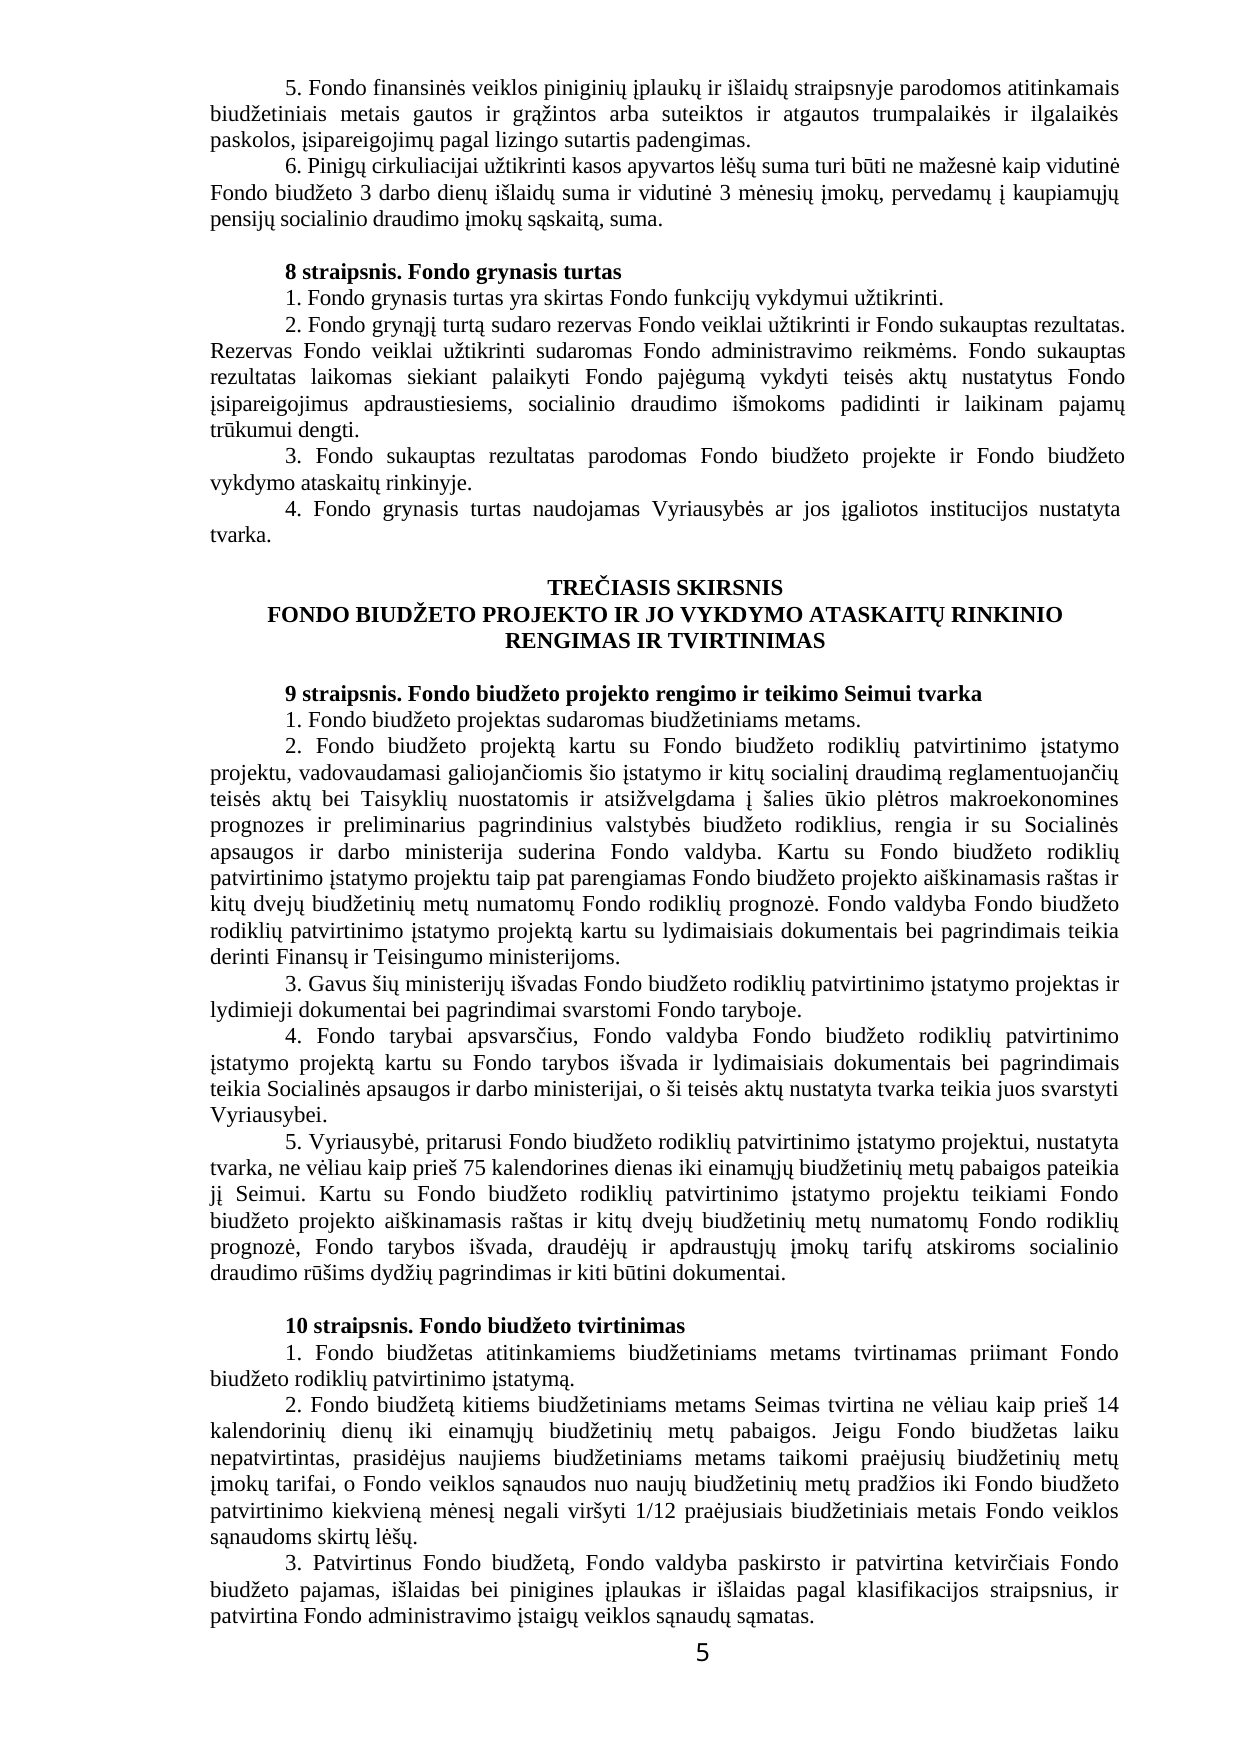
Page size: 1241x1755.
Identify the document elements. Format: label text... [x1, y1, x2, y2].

text 2. Fondo biudžeto projektą kartu su Fondo biudžeto rodiklių patvirtinimo įstatymo projektu, vadovaudamasi galiojančiomis šio įstatymo ir kitų socialinį draudimą reglamentuojančių teisės aktų bei Taisyklių nuostatomis ir atsižvelgdama į šalies ūkio plėtros makroekonomines prognozes ir preliminarius pagrindinius valstybės biudžeto rodiklius, rengia ir su Socialinės apsaugos ir darbo ministerija suderina Fondo valdyba. Kartu su Fondo biudžeto rodiklių patvirtinimo įstatymo projektu taip pat parengiamas Fondo biudžeto projekto aiškinamasis raštas ir kitų dvejų biudžetinių metų numatomų Fondo rodiklių prognozė. Fondo valdyba Fondo biudžeto rodiklių patvirtinimo įstatymo projektą kartu su lydimaisiais dokumentais bei pagrindimais teikia derinti Finansų ir Teisingumo ministerijoms. [210, 732, 1120, 969]
text 3. Patvirtinus Fondo biudžetą, Fondo valdyba paskirsto ir patvirtina ketvirčiais Fondo biudžeto pajamas, išlaidas bei pinigines įplaukas ir išlaidas pagal klasifikacijos straipsnius, ir patvirtina Fondo administravimo įstaigų veiklos sąnaudų sąmatas. [210, 1549, 1120, 1628]
text 4. Fondo tarybai apsvarsčius, Fondo valdyba Fondo biudžeto rodiklių patvirtinimo įstatymo projektą kartu su Fondo tarybos išvada ir lydimaisiais dokumentais bei pagrindimais teikia Socialinės apsaugos ir darbo ministerijai, o ši teisės aktų nustatyta tvarka teikia juos svarstyti Vyriausybei. [210, 1022, 1120, 1128]
text 10 straipsnis. Fondo biudžeto tvirtinimas [210, 1312, 1120, 1338]
text 9 straipsnis. Fondo biudžeto projekto rengimo ir teikimo Seimui tvarka [210, 680, 1120, 706]
text TREČIASIS SKIRSNIS [210, 574, 1120, 601]
text 2. Fondo grynąjį turtą sudaro rezervas Fondo veiklai užtikrinti ir Fondo sukauptas rezultatas. Rezervas Fondo veiklai užtikrinti sudaromas Fondo administravimo reikmėms. Fondo sukauptas rezultatas laikomas siekiant palaikyti Fondo pajėgumą vykdyti teisės aktų nustatytus Fondo įsipareigojimus apdraustiesiems, socialinio draudimo išmokoms padidinti ir laikinam pajamų trūkumui dengti. [210, 311, 1126, 442]
text 6. Pinigų cirkuliacijai užtikrinti kasos apyvartos lėšų suma turi būti ne mažesnė kaip vidutinė Fondo biudžeto 3 darbo dienų išlaidų suma ir vidutinė 3 mėnesių įmokų, pervedamų į kaupiamųjų pensijų socialinio draudimo įmokų sąskaitą, suma. [210, 153, 1120, 232]
text 4. Fondo grynasis turtas naudojamas Vyriausybės ar jos įgaliotos institucijos nustatyta tvarka. [210, 495, 1120, 548]
text 5. Vyriausybė, pritarusi Fondo biudžeto rodiklių patvirtinimo įstatymo projektui, nustatyta tvarka, ne vėliau kaip prieš 75 kalendorines dienas iki einamųjų biudžetinių metų pabaigos pateikia jį Seimui. Kartu su Fondo biudžeto rodiklių patvirtinimo įstatymo projektu teikiami Fondo biudžeto projekto aiškinamasis raštas ir kitų dvejų biudžetinių metų numatomų Fondo rodiklių prognozė, Fondo tarybos išvada, draudėjų ir apdraustųjų įmokų tarifų atskiroms socialinio draudimo rūšims dydžių pagrindimas ir kiti būtini dokumentai. [210, 1128, 1120, 1286]
text 8 straipsnis. Fondo grynasis turtas [210, 258, 1126, 284]
text 3. Gavus šių ministerijų išvadas Fondo biudžeto rodiklių patvirtinimo įstatymo projektas ir lydimieji dokumentai bei pagrindimai svarstomi Fondo taryboje. [210, 969, 1120, 1022]
text 1. Fondo biudžetas atitinkamiems biudžetiniams metams tvirtinamas priimant Fondo biudžeto rodiklių patvirtinimo įstatymą. [210, 1338, 1120, 1391]
text 2. Fondo biudžetą kitiems biudžetiniams metams Seimas tvirtina ne vėliau kaip prieš 14 kalendorinių dienų iki einamųjų biudžetinių metų pabaigos. Jeigu Fondo biudžetas laiku nepatvirtintas, prasidėjus naujiems biudžetiniams metams taikomi praėjusių biudžetinių metų įmokų tarifai, o Fondo veiklos sąnaudos nuo naujų biudžetinių metų pradžios iki Fondo biudžeto patvirtinimo kiekvieną mėnesį negali viršyti 1/12 praėjusiais biudžetiniais metais Fondo veiklos sąnaudoms skirtų lėšų. [210, 1391, 1120, 1549]
text 5. Fondo finansinės veiklos piniginių įplaukų ir išlaidų straipsnyje parodomos atitinkamais biudžetiniais metais gautos ir grąžintos arba suteiktos ir atgautos trumpalaikės ir ilgalaikės paskolos, įsipareigojimų pagal lizingo sutartis padengimas. [210, 73, 1120, 153]
text 3. Fondo sukauptas rezultatas parodomas Fondo biudžeto projekte ir Fondo biudžeto vykdymo ataskaitų rinkinyje. [210, 442, 1126, 495]
text 1. Fondo grynasis turtas yra skirtas Fondo funkcijų vykdymui užtikrinti. [210, 284, 1126, 311]
text FONDO BIUDŽETO PROJEKTO IR JO VYKDYMO ATASKAITŲ RINKINIO RENGIMAS IR TVIRTINIMAS [210, 601, 1120, 653]
text 1. Fondo biudžeto projektas sudaromas biudžetiniams metams. [210, 706, 1120, 732]
